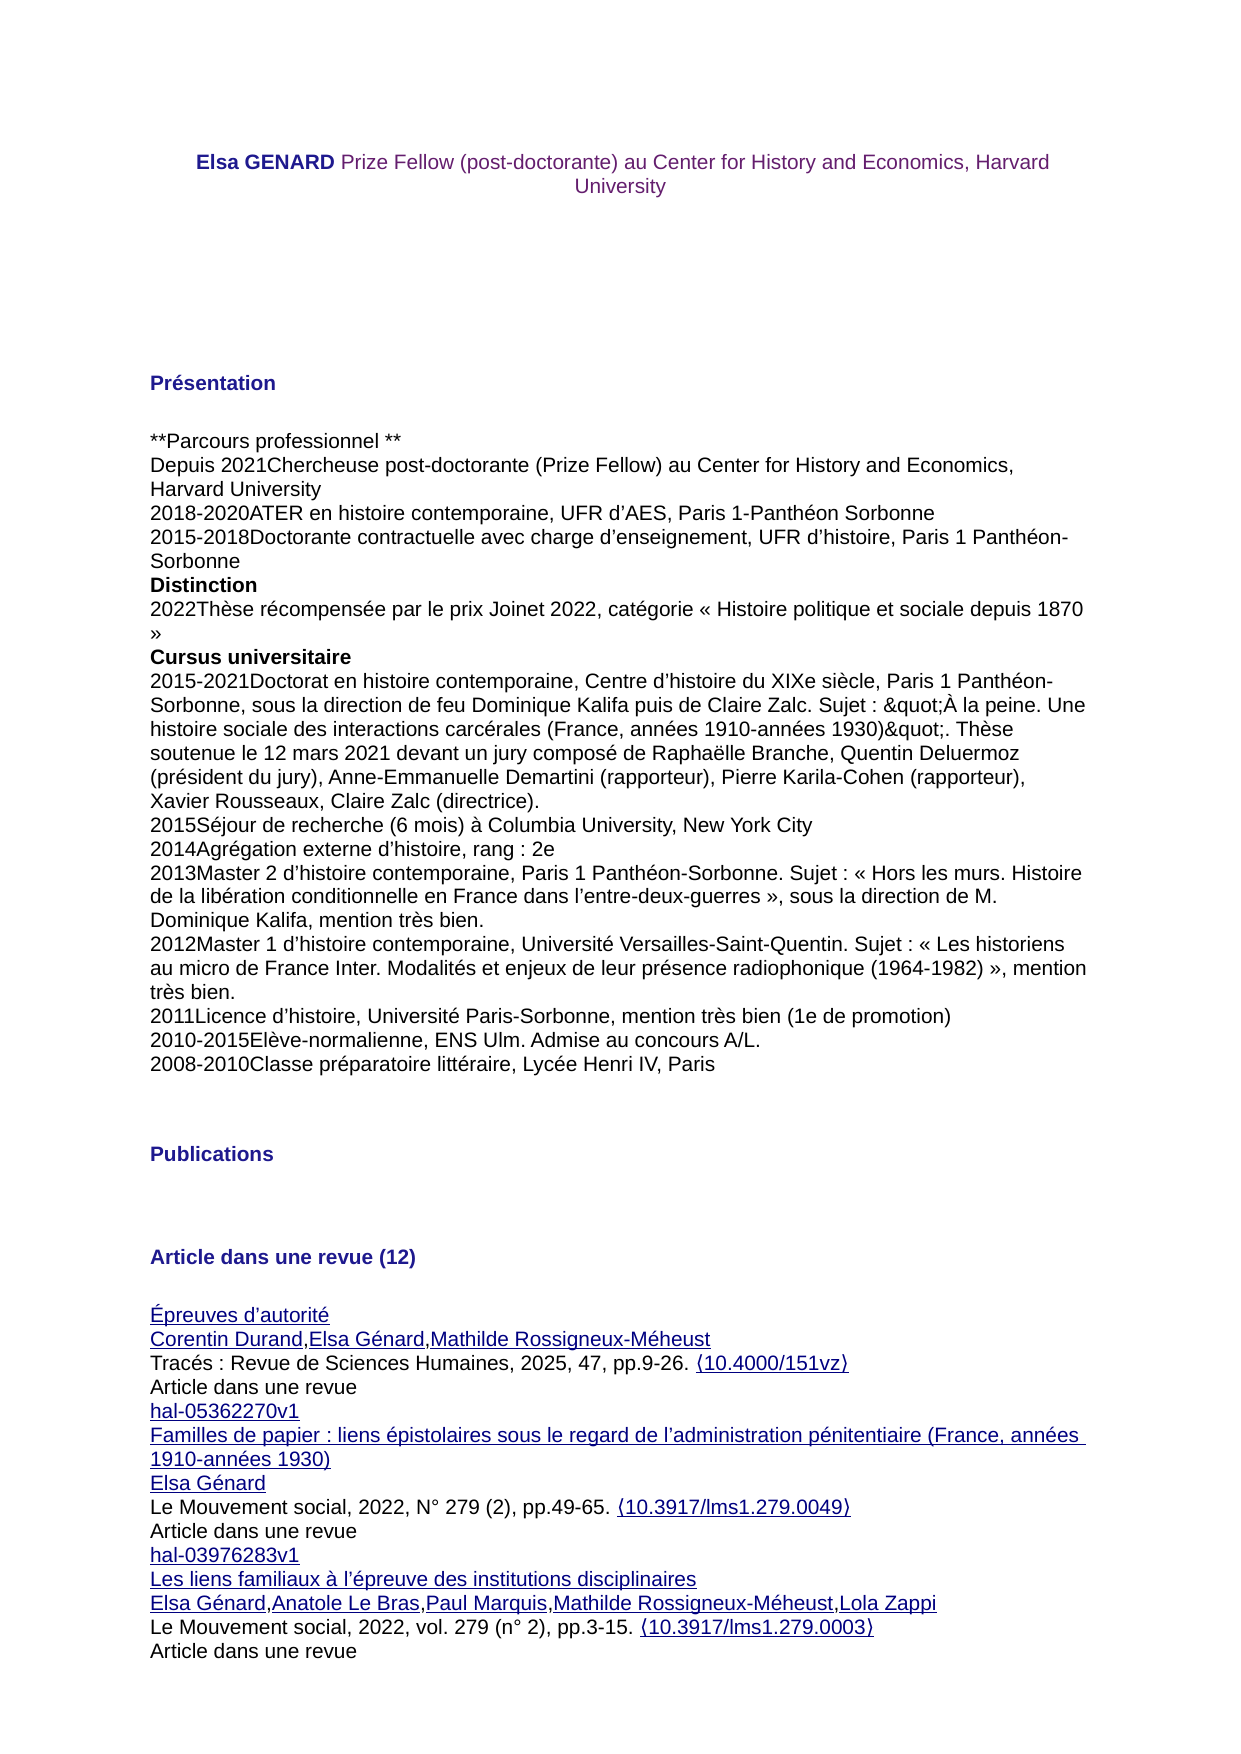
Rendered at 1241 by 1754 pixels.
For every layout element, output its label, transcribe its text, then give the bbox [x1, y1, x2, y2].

text 2010-2015Elève-normalienne, ENS Ulm. Admise au concours A/L. [150, 1028, 1090, 1052]
subtitle Publications [150, 1142, 1090, 1166]
text Depuis 2021Chercheuse post-doctorante (Prize Fellow) au Center for History and Economics, Harvard University [150, 453, 1090, 501]
text **Parcours professionnel ** [150, 429, 1090, 453]
subtitle Article dans une revue (12) [150, 1245, 1090, 1269]
subtitle Elsa GENARD Prize Fellow (post-doctorante) au Center for History and Economics, Harvard University [150, 150, 1090, 198]
text 2015-2021Doctorat en histoire contemporaine, Centre d’histoire du XIXe siècle, Paris 1 Panthéon-Sorbonne, sous la direction de feu Dominique Kalifa puis de Claire Zalc. Sujet : &quot;À la peine. Une histoire sociale des interactions carcérales (France, années 1910-années 1930)&quot;. Thèse soutenue le 12 mars 2021 devant un jury composé de Raphaëlle Branche, Quentin Deluermoz (président du jury), Anne-Emmanuelle Demartini (rapporteur), Pierre Karila-Cohen (rapporteur), Xavier Rousseaux, Claire Zalc (directrice). [150, 669, 1090, 812]
text 2015Séjour de recherche (6 mois) à Columbia University, New York City [150, 812, 1090, 836]
table_cell Familles de papier : liens épistolaires sous le regard de l’administration pénitentiaire (France, années 1910-années 1930) Elsa Génard Le Mouvement social, 2022, N° 279 (2), pp.49-65. ⟨10.3917/lms1.279.0049⟩ Article dans une revue hal-03976283v1 [150, 1423, 1090, 1567]
text 2013Master 2 d’histoire contemporaine, Paris 1 Panthéon-Sorbonne. Sujet : « Hors les murs. Histoire de la libération conditionnelle en France dans l’entre-deux-guerres », sous la direction de M. Dominique Kalifa, mention très bien. [150, 860, 1090, 932]
text 2022Thèse récompensée par le prix Joinet 2022, catégorie « Histoire politique et sociale depuis 1870 » [150, 597, 1090, 645]
text 2015-2018Doctorante contractuelle avec charge d’enseignement, UFR d’histoire, Paris 1 Panthéon-Sorbonne [150, 525, 1090, 573]
table_cell Les liens familiaux à l’épreuve des institutions disciplinaires Elsa Génard,Anatole Le Bras,Paul Marquis,Mathilde Rossigneux-Méheust,Lola Zappi Le Mouvement social, 2022, vol. 279 (n° 2), pp.3-15. ⟨10.3917/lms1.279.0003⟩ Article dans une revue [150, 1567, 1090, 1662]
text Cursus universitaire [150, 645, 1090, 669]
table_header Épreuves d’autorité Corentin Durand,Elsa Génard,Mathilde Rossigneux-Méheust Tracés : Revue de Sciences Humaines, 2025, 47, pp.9-26. ⟨10.4000/151vz⟩ Article dans une revue hal-05362270v1 [150, 1303, 1090, 1423]
text 2012Master 1 d’histoire contemporaine, Université Versailles-Saint-Quentin. Sujet : « Les historiens au micro de France Inter. Modalités et enjeux de leur présence radiophonique (1964-1982) », mention très bien. [150, 932, 1090, 1004]
text 2008-2010Classe préparatoire littéraire, Lycée Henri IV, Paris [150, 1052, 1090, 1076]
text Distinction [150, 573, 1090, 597]
text 2018-2020ATER en histoire contemporaine, UFR d’AES, Paris 1-Panthéon Sorbonne [150, 501, 1090, 525]
text 2014Agrégation externe d’histoire, rang : 2e [150, 836, 1090, 860]
text 2011Licence d’histoire, Université Paris-Sorbonne, mention très bien (1e de promotion) [150, 1004, 1090, 1028]
subtitle Présentation [150, 371, 1090, 395]
